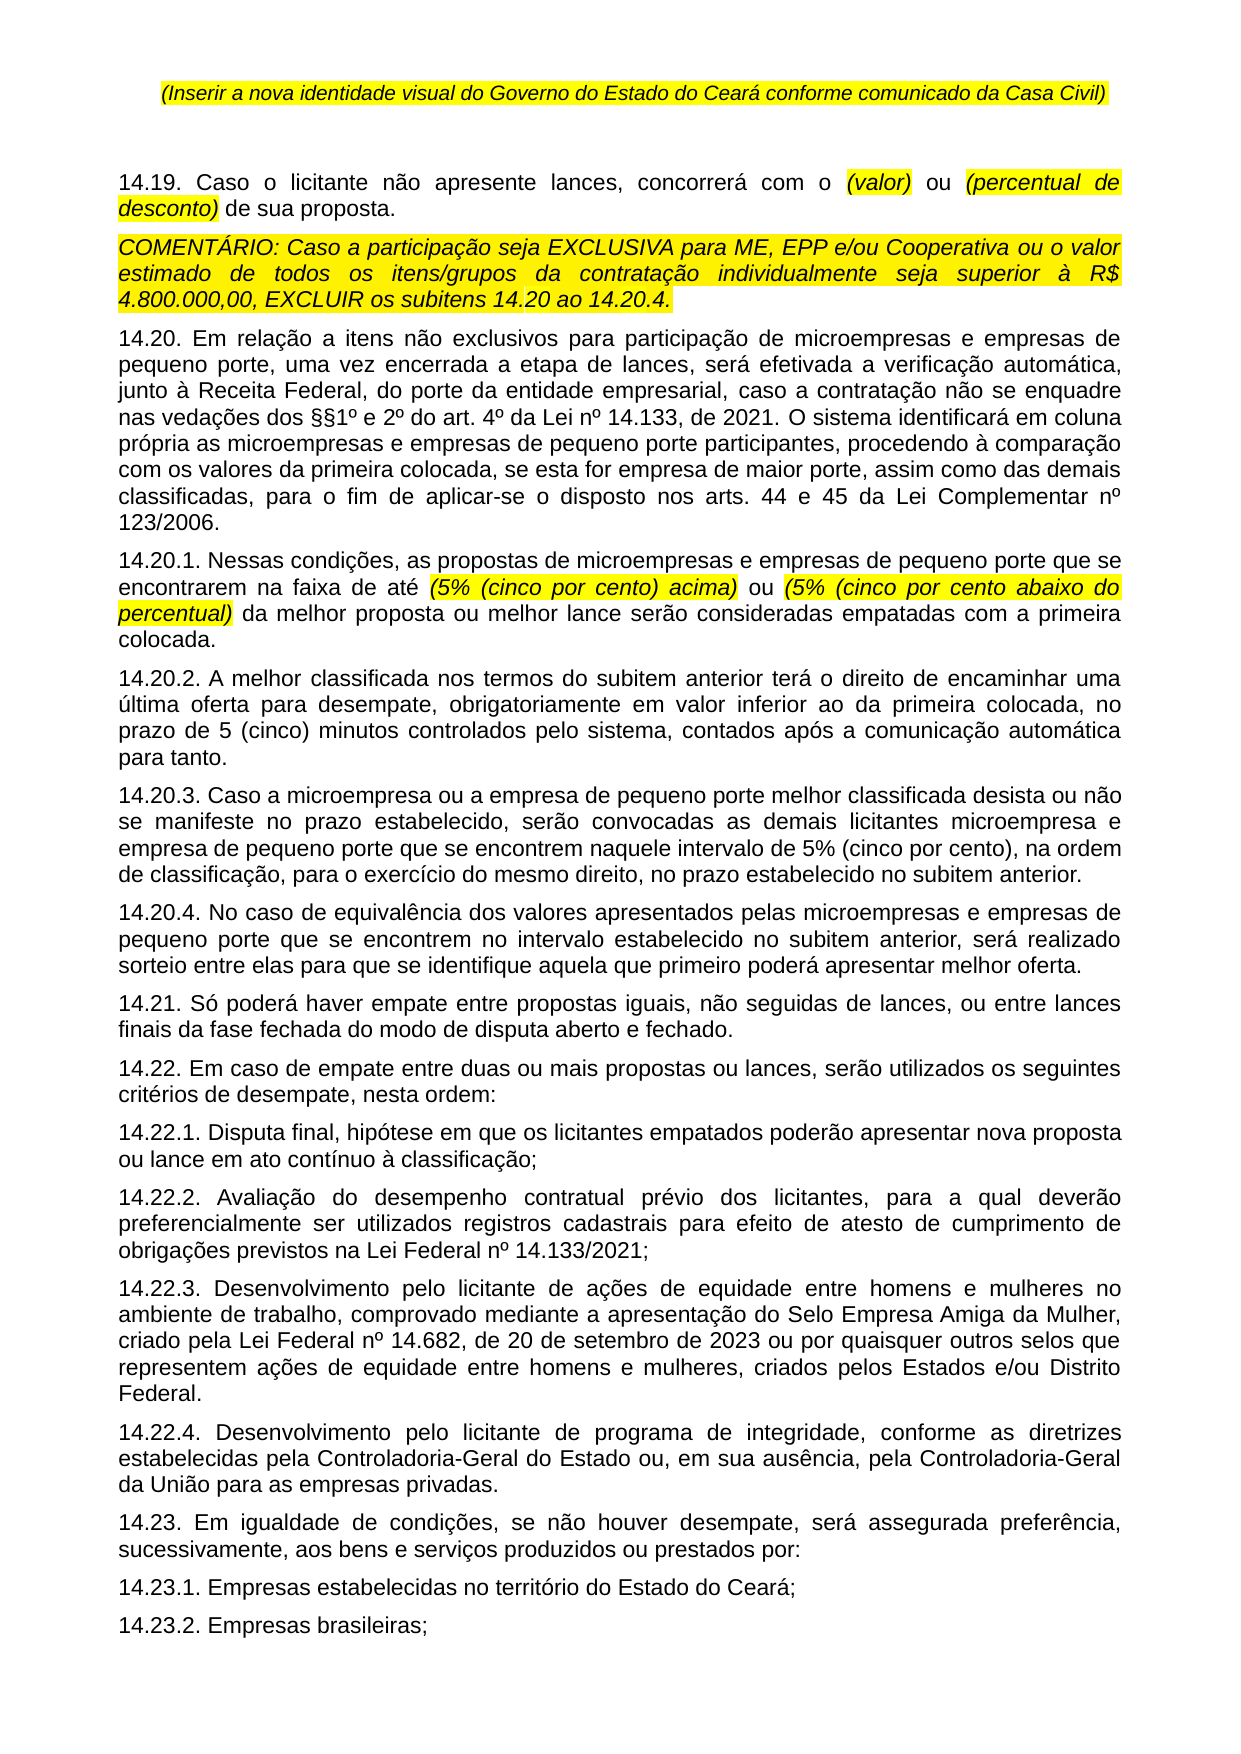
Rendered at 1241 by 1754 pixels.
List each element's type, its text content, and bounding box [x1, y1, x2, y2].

text 14.20.3. Caso a microempresa ou a empresa de pequeno porte melhor classificada desista ou não se manifeste no prazo estabelecido, serão convocadas as demais licitantes microempresa e empresa de pequeno porte que se encontrem naquele intervalo de 5% (cinco por cento), na ordem de classificação, para o exercício do mesmo direito, no prazo estabelecido no subitem anterior. [118, 782, 1122, 887]
text 14.20.1. Nessas condições, as propostas de microempresas e empresas de pequeno porte que se encontrarem na faixa de até (5% (cinco por cento) acima) ou (5% (cinco por cento abaixo do percentual) da melhor proposta ou melhor lance serão consideradas empatadas com a primeira colocada. [118, 547, 1122, 653]
text 14.23.2. Empresas brasileiras; [118, 1612, 1122, 1638]
text 14.22.2. Avaliação do desempenho contratual prévio dos licitantes, para a qual deverão preferencialmente ser utilizados registros cadastrais para efeito de atesto de cumprimento de obrigações previstos na Lei Federal nº 14.133/2021; [118, 1184, 1122, 1263]
text COMENTÁRIO: Caso a participação seja EXCLUSIVA para ME, EPP e/ou Cooperativa ou o valor estimado de todos os itens/grupos da contratação individualmente seja superior à R$ 4.800.000,00, EXCLUIR os subitens 14.20 ao 14.20.4. [118, 234, 1122, 313]
text 14.23. Em igualdade de condições, se não houver desempate, será assegurada preferência, sucessivamente, aos bens e serviços produzidos ou prestados por: [118, 1509, 1122, 1562]
text 14.19. Caso o licitante não apresente lances, concorrerá com o (valor) ou (percentual de desconto) de sua proposta. [118, 169, 1122, 222]
text 14.20. Em relação a itens não exclusivos para participação de microempresas e empresas de pequeno porte, uma vez encerrada a etapa de lances, será efetivada a verificação automática, junto à Receita Federal, do porte da entidade empresarial, caso a contratação não se enquadre nas vedações dos §§1º e 2º do art. 4º da Lei nº 14.133, de 2021. O sistema identificará em coluna própria as microempresas e empresas de pequeno porte participantes, procedendo à comparação com os valores da primeira colocada, se esta for empresa de maior porte, assim como das demais classificadas, para o fim de aplicar-se o disposto nos arts. 44 e 45 da Lei Complementar nº 123/2006. [118, 324, 1122, 535]
text 14.23.1. Empresas estabelecidas no território do Estado do Ceará; [118, 1574, 1122, 1600]
text 14.22.3. Desenvolvimento pelo licitante de ações de equidade entre homens e mulheres no ambiente de trabalho, comprovado mediante a apresentação do Selo Empresa Amiga da Mulher, criado pela Lei Federal nº 14.682, de 20 de setembro de 2023 ou por quaisquer outros selos que representem ações de equidade entre homens e mulheres, criados pelos Estados e/ou Distrito Federal. [118, 1275, 1122, 1407]
text 14.22.1. Disputa final, hipótese em que os licitantes empatados poderão apresentar nova proposta ou lance em ato contínuo à classificação; [118, 1119, 1122, 1172]
text 14.21. Só poderá haver empate entre propostas iguais, não seguidas de lances, ou entre lances finais da fase fechada do modo de disputa aberto e fechado. [118, 990, 1122, 1043]
text 14.20.2. A melhor classificada nos termos do subitem anterior terá o direito de encaminhar uma última oferta para desempate, obrigatoriamente em valor inferior ao da primeira colocada, no prazo de 5 (cinco) minutos controlados pelo sistema, contados após a comunicação automática para tanto. [118, 664, 1122, 770]
text 14.20.4. No caso de equivalência dos valores apresentados pelas microempresas e empresas de pequeno porte que se encontrem no intervalo estabelecido no subitem anterior, será realizado sorteio entre elas para que se identifique aquela que primeiro poderá apresentar melhor oferta. [118, 899, 1122, 978]
text 14.22. Em caso de empate entre duas ou mais propostas ou lances, serão utilizados os seguintes critérios de desempate, nesta ordem: [118, 1055, 1122, 1107]
text 14.22.4. Desenvolvimento pelo licitante de programa de integridade, conforme as diretrizes estabelecidas pela Controladoria-Geral do Estado ou, em sua ausência, pela Controladoria-Geral da União para as empresas privadas. [118, 1418, 1122, 1497]
